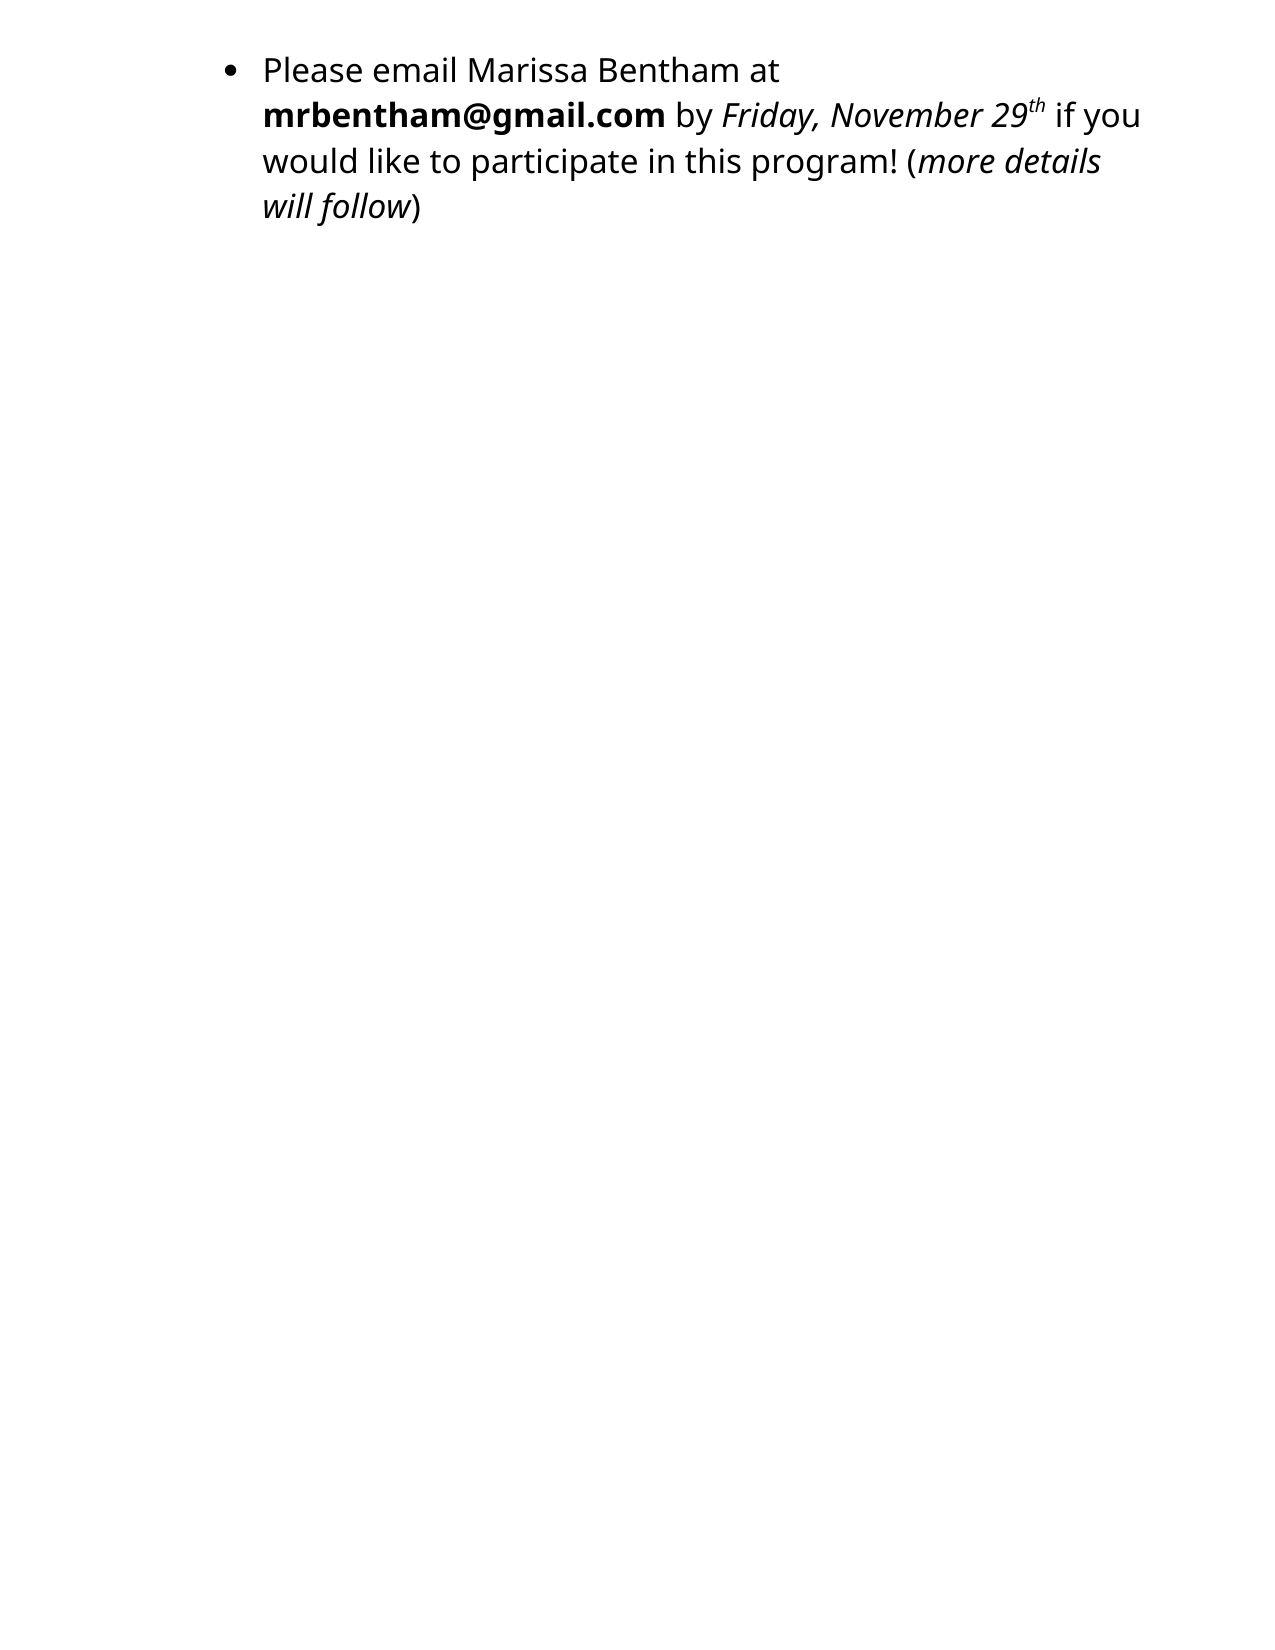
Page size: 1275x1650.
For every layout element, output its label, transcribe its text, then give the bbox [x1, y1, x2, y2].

list Please email Marissa Bentham at mrbentham@gmail.com by Friday, November 29th if you would like to participate in this program! (more details will follow) [225, 47, 1153, 228]
